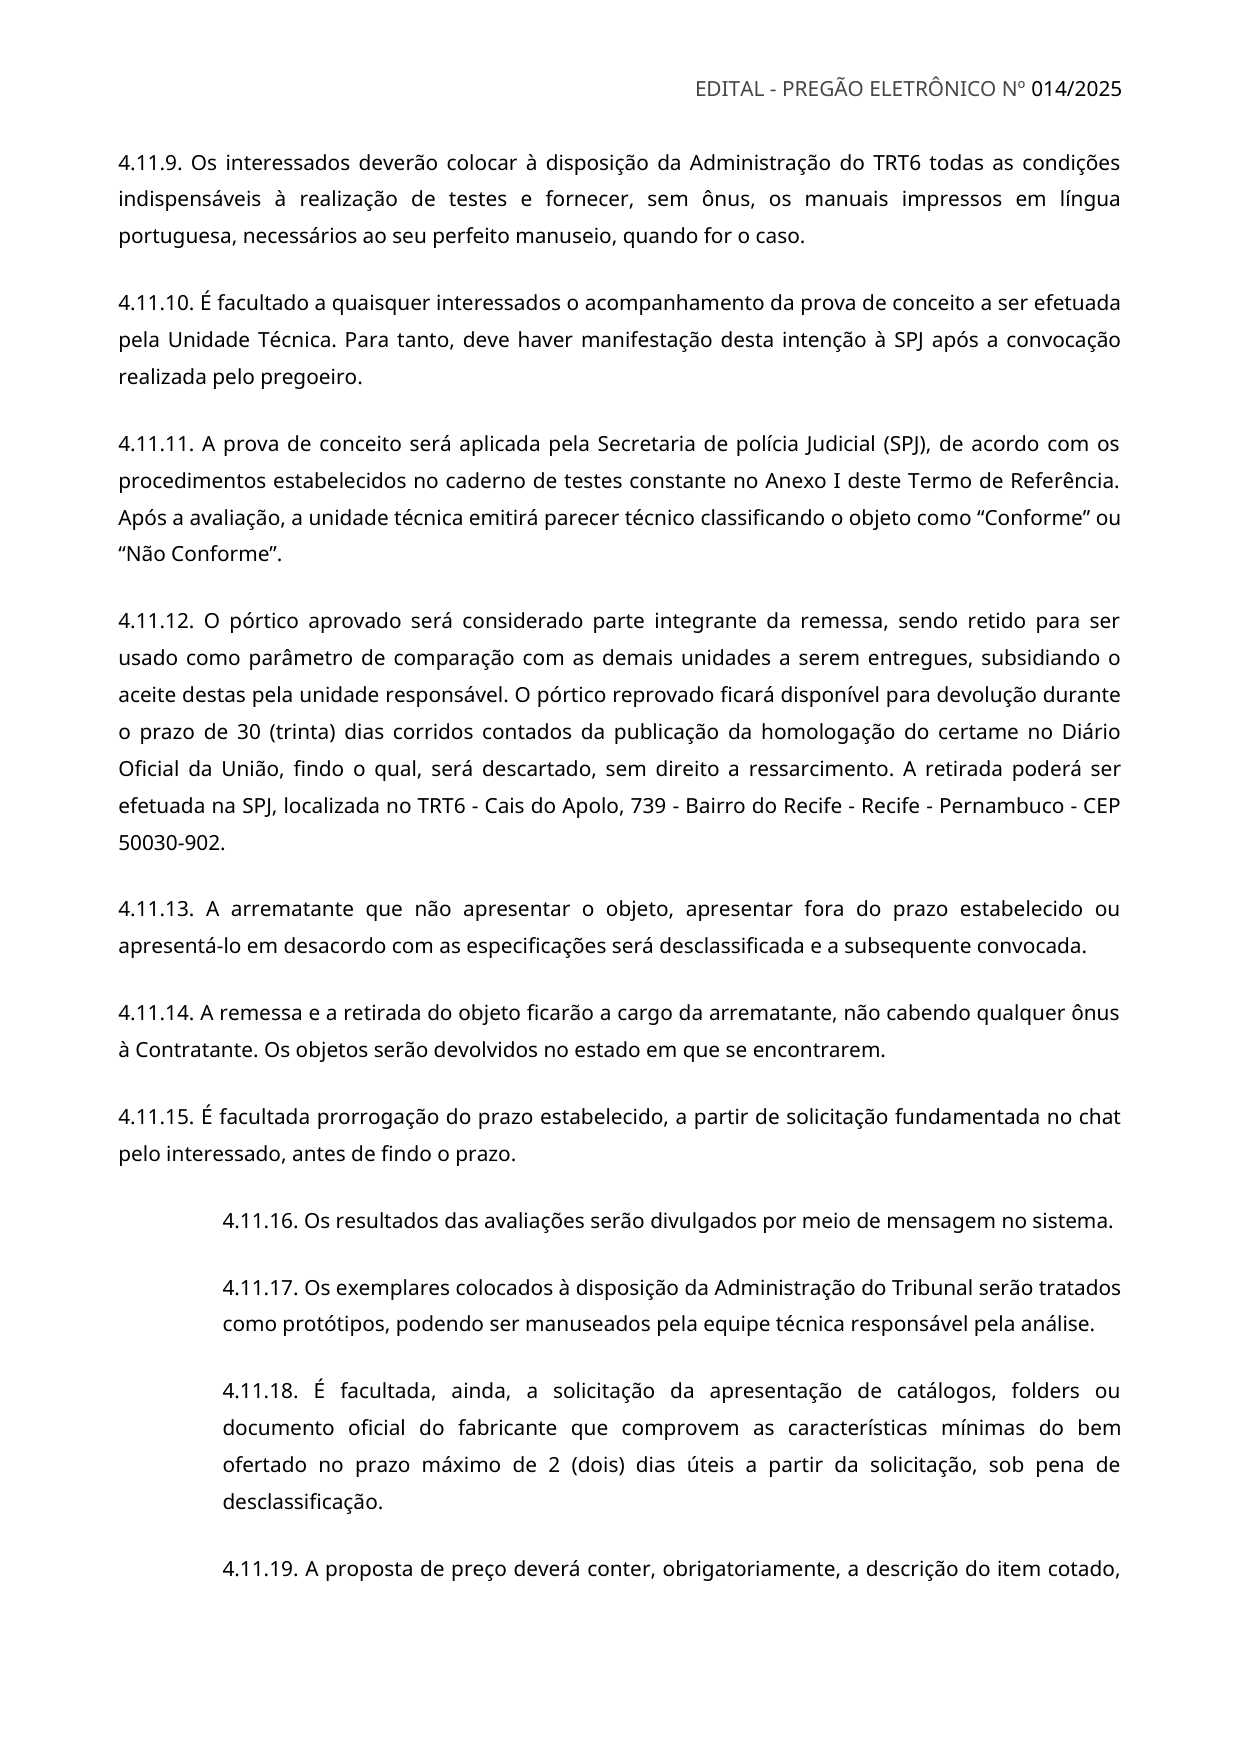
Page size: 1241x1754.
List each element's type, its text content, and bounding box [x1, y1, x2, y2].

text 4.11.17. Os exemplares colocados à disposição da Administração do Tribunal serão tratados como protótipos, podendo ser manuseados pela equipe técnica responsável pela análise. [222, 1273, 1122, 1338]
text 4.11.15. É facultada prorrogação do prazo estabelecido, a partir de solicitação fundamentada no chat pelo interessado, antes de findo o prazo. [118, 1102, 1122, 1167]
text 4.11.13. A arrematante que não apresentar o objeto, apresentar fora do prazo estabelecido ou apresentá-lo em desacordo com as especificações será desclassificada e a subsequente convocada. [118, 894, 1122, 960]
text 4.11.19. A proposta de preço deverá conter, obrigatoriamente, a descrição do item cotado, [222, 1554, 1122, 1582]
text 4.11.11. A prova de conceito será aplicada pela Secretaria de polícia Judicial (SPJ), de acordo com os procedimentos estabelecidos no caderno de testes constante no Anexo I deste Termo de Referência. Após a avaliação, a unidade técnica emitirá parecer técnico classificando o objeto como “Conforme” ou “Não Conforme”. [118, 429, 1122, 568]
text 4.11.10. É facultado a quaisquer interessados o acompanhamento da prova de conceito a ser efetuada pela Unidade Técnica. Para tanto, deve haver manifestação desta intenção à SPJ após a convocação realizada pelo pregoeiro. [118, 288, 1122, 391]
text 4.11.12. O pórtico aprovado será considerado parte integrante da remessa, sendo retido para ser usado como parâmetro de comparação com as demais unidades a serem entregues, subsidiando o aceite destas pela unidade responsável. O pórtico reprovado ficará disponível para devolução durante o prazo de 30 (trinta) dias corridos contados da publicação da homologação do certame no Diário Oficial da União, findo o qual, será descartado, sem direito a ressarcimento. A retirada poderá ser efetuada na SPJ, localizada no TRT6 - Cais do Apolo, 739 - Bairro do Recife - Recife - Pernambuco - CEP 50030-902. [118, 606, 1122, 856]
text 4.11.16. Os resultados das avaliações serão divulgados por meio de mensagem no sistema. [222, 1206, 1122, 1234]
text 4.11.9. Os interessados deverão colocar à disposição da Administração do TRT6 todas as condições indispensáveis à realização de testes e fornecer, sem ônus, os manuais impressos em língua portuguesa, necessários ao seu perfeito manuseio, quando for o caso. [118, 148, 1122, 250]
text 4.11.18. É facultada, ainda, a solicitação da apresentação de catálogos, folders ou documento oficial do fabricante que comprovem as características mínimas do bem ofertado no prazo máximo de 2 (dois) dias úteis a partir da solicitação, sob pena de desclassificação. [222, 1376, 1122, 1516]
text 4.11.14. A remessa e a retirada do objeto ficarão a cargo da arrematante, não cabendo qualquer ônus à Contratante. Os objetos serão devolvidos no estado em que se encontrarem. [118, 998, 1122, 1064]
